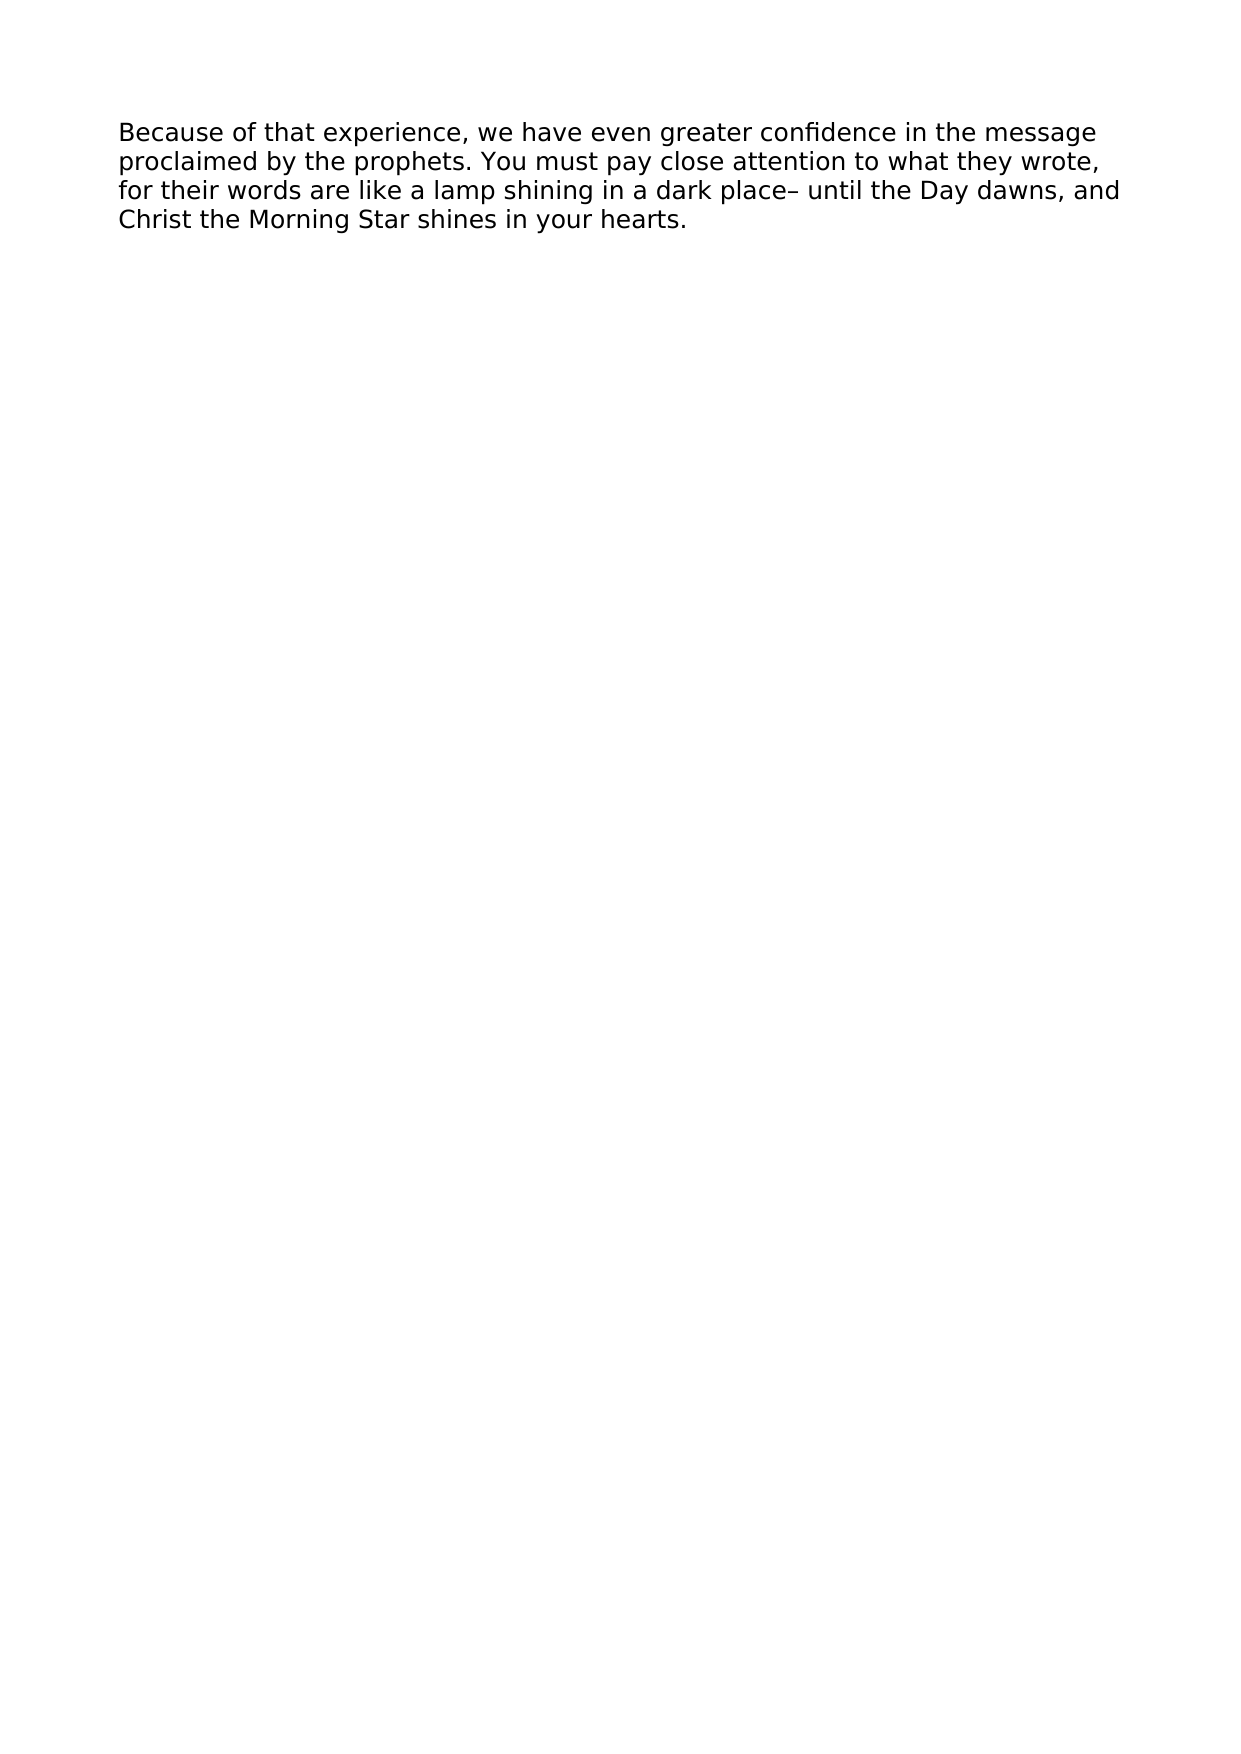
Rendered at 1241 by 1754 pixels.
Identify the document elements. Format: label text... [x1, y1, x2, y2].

text Because of that experience, we have even greater confidence in the message proclaimed by the prophets. You must pay close attention to what they wrote, for their words are like a lamp shining in a dark place– until the Day dawns, and Christ the Morning Star shines in your hearts. [118, 118, 1122, 235]
